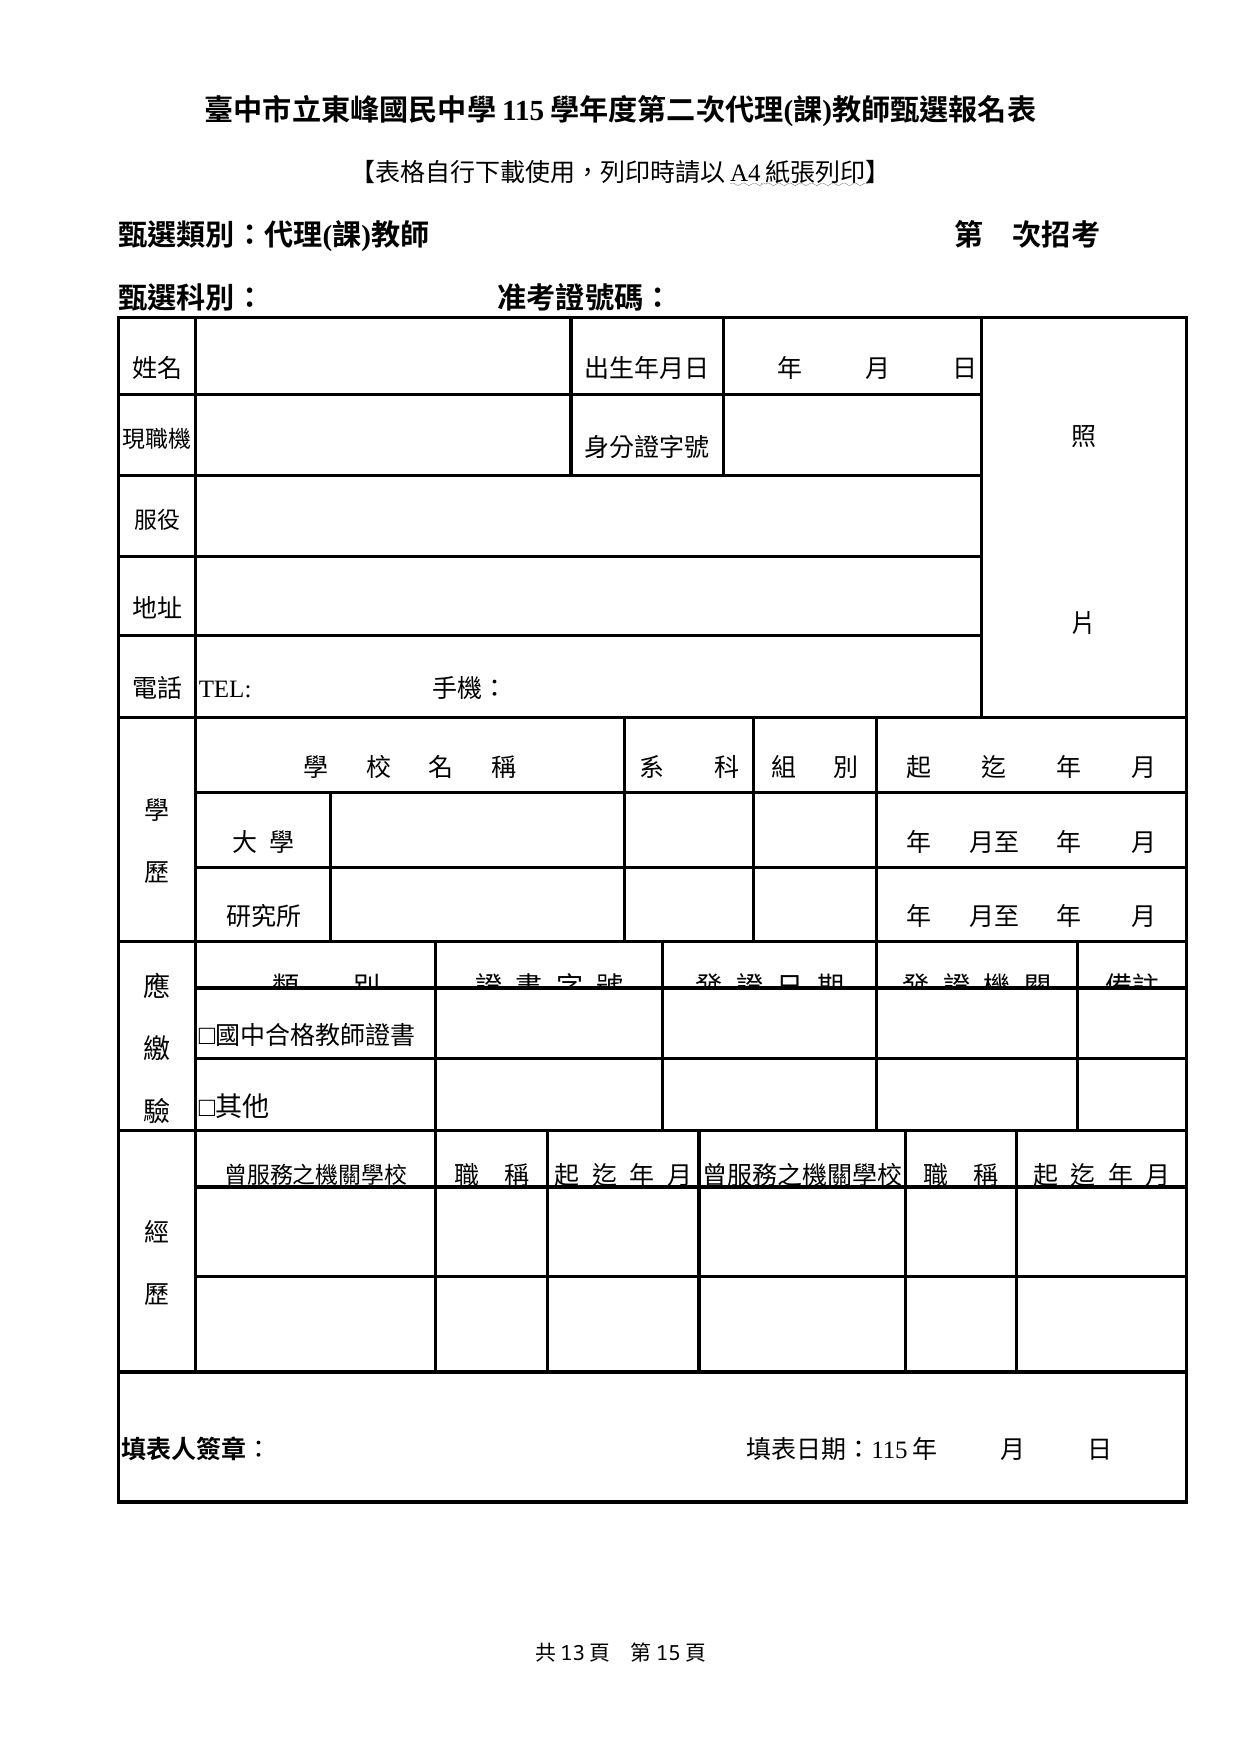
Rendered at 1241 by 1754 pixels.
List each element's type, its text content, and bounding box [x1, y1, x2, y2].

table_cell [907, 1189, 1015, 1275]
table_header 出生年月日 [573, 319, 722, 393]
table_cell [725, 396, 980, 474]
table_cell [624, 1060, 661, 1129]
table_cell [1077, 1504, 1187, 1566]
table_cell 服役 情形 [120, 477, 194, 554]
table_cell [1018, 1278, 1185, 1370]
table_cell 經 歷 [120, 1132, 194, 1370]
table_cell [701, 1278, 904, 1370]
table_cell 身分證字號 [573, 396, 722, 474]
table_cell [437, 1278, 546, 1370]
table_cell 年 月至 年 月 [878, 869, 1185, 939]
table_cell [197, 396, 569, 474]
table_cell 學 校 名 稱 [197, 719, 623, 791]
table_cell TEL: 手機： [197, 637, 980, 716]
table_cell 發 證 日 期 [664, 943, 875, 986]
table_cell [1018, 1189, 1185, 1275]
table_cell 起 迄 年 月 [1018, 1132, 1185, 1185]
table_cell [878, 990, 1076, 1057]
table_cell 起 迄 年 月 [878, 719, 1185, 791]
table_cell [118, 1504, 146, 1566]
table_cell [549, 1189, 697, 1275]
table_header 年 月 日 [725, 319, 980, 393]
table_cell [1073, 1504, 1077, 1566]
table_cell [878, 1060, 1076, 1129]
table_header [197, 319, 569, 393]
table_cell [549, 1278, 697, 1370]
text 臺中市立東峰國民中學115學年度第二次代理(課)教師甄選報名表 [118, 66, 1122, 129]
table_cell [437, 1189, 546, 1275]
table_header 照 片 [983, 319, 1185, 716]
table_cell [197, 558, 980, 634]
text 甄選科別： 准考證號碼： [118, 254, 1122, 316]
table_cell 曾服務之機關學校 [701, 1132, 904, 1185]
table_cell 職 稱 [437, 1132, 546, 1185]
table_cell [626, 869, 752, 939]
table_cell 曾服務之機關學校 [197, 1132, 434, 1185]
table_cell [755, 794, 875, 866]
table_cell [624, 990, 661, 1057]
table_header 姓名 [120, 319, 194, 393]
table_cell 學 歷 [120, 719, 194, 939]
table_cell □免役 □役畢 □服役中 [197, 477, 980, 554]
table_cell 證 書 字 號 [437, 943, 661, 986]
table_cell [701, 1189, 904, 1275]
table_cell [146, 1504, 1073, 1566]
text 【表格自行下載使用，列印時請以A4紙張列印】 [118, 129, 1122, 191]
table_cell 年 月至 年 月 [878, 794, 1185, 866]
table_cell [664, 1060, 875, 1129]
table_cell [197, 1189, 434, 1275]
table_cell [437, 1060, 624, 1129]
table_cell 現職機關學校 [120, 396, 194, 474]
table_cell 地址 [120, 558, 194, 634]
table_cell 應 繳 驗 證 件 [120, 943, 194, 1129]
table_cell [1079, 990, 1185, 1057]
table_cell [755, 869, 875, 939]
text 甄選類別：代理(課)教師 第 次招考 [118, 191, 1122, 254]
table_cell 大 學 [197, 794, 329, 866]
table_cell 研究所 [197, 869, 329, 939]
table_cell 職 稱 [907, 1132, 1015, 1185]
table_cell [437, 990, 624, 1057]
table_cell [332, 869, 623, 939]
table_cell [197, 1278, 434, 1370]
table_cell 電話 [120, 637, 194, 716]
table_cell [626, 794, 752, 866]
table_cell 起 迄 年 月 [549, 1132, 697, 1185]
table_cell □國中合格教師證書 [197, 990, 434, 1057]
table_cell [1079, 1060, 1185, 1129]
table_cell □其他 [197, 1060, 434, 1129]
table_cell [332, 794, 623, 866]
table_cell [664, 990, 875, 1057]
table_cell 系 科 [626, 719, 752, 791]
table_cell 發 證 機 關 [878, 943, 1076, 986]
table_cell 備註 [1079, 943, 1185, 986]
table_cell 類 別 [197, 943, 434, 986]
table_cell 填表人簽章： 填表日期：115年 月 日 [120, 1374, 1185, 1500]
table_cell [907, 1278, 1015, 1370]
table_cell 組 別 [755, 719, 875, 791]
